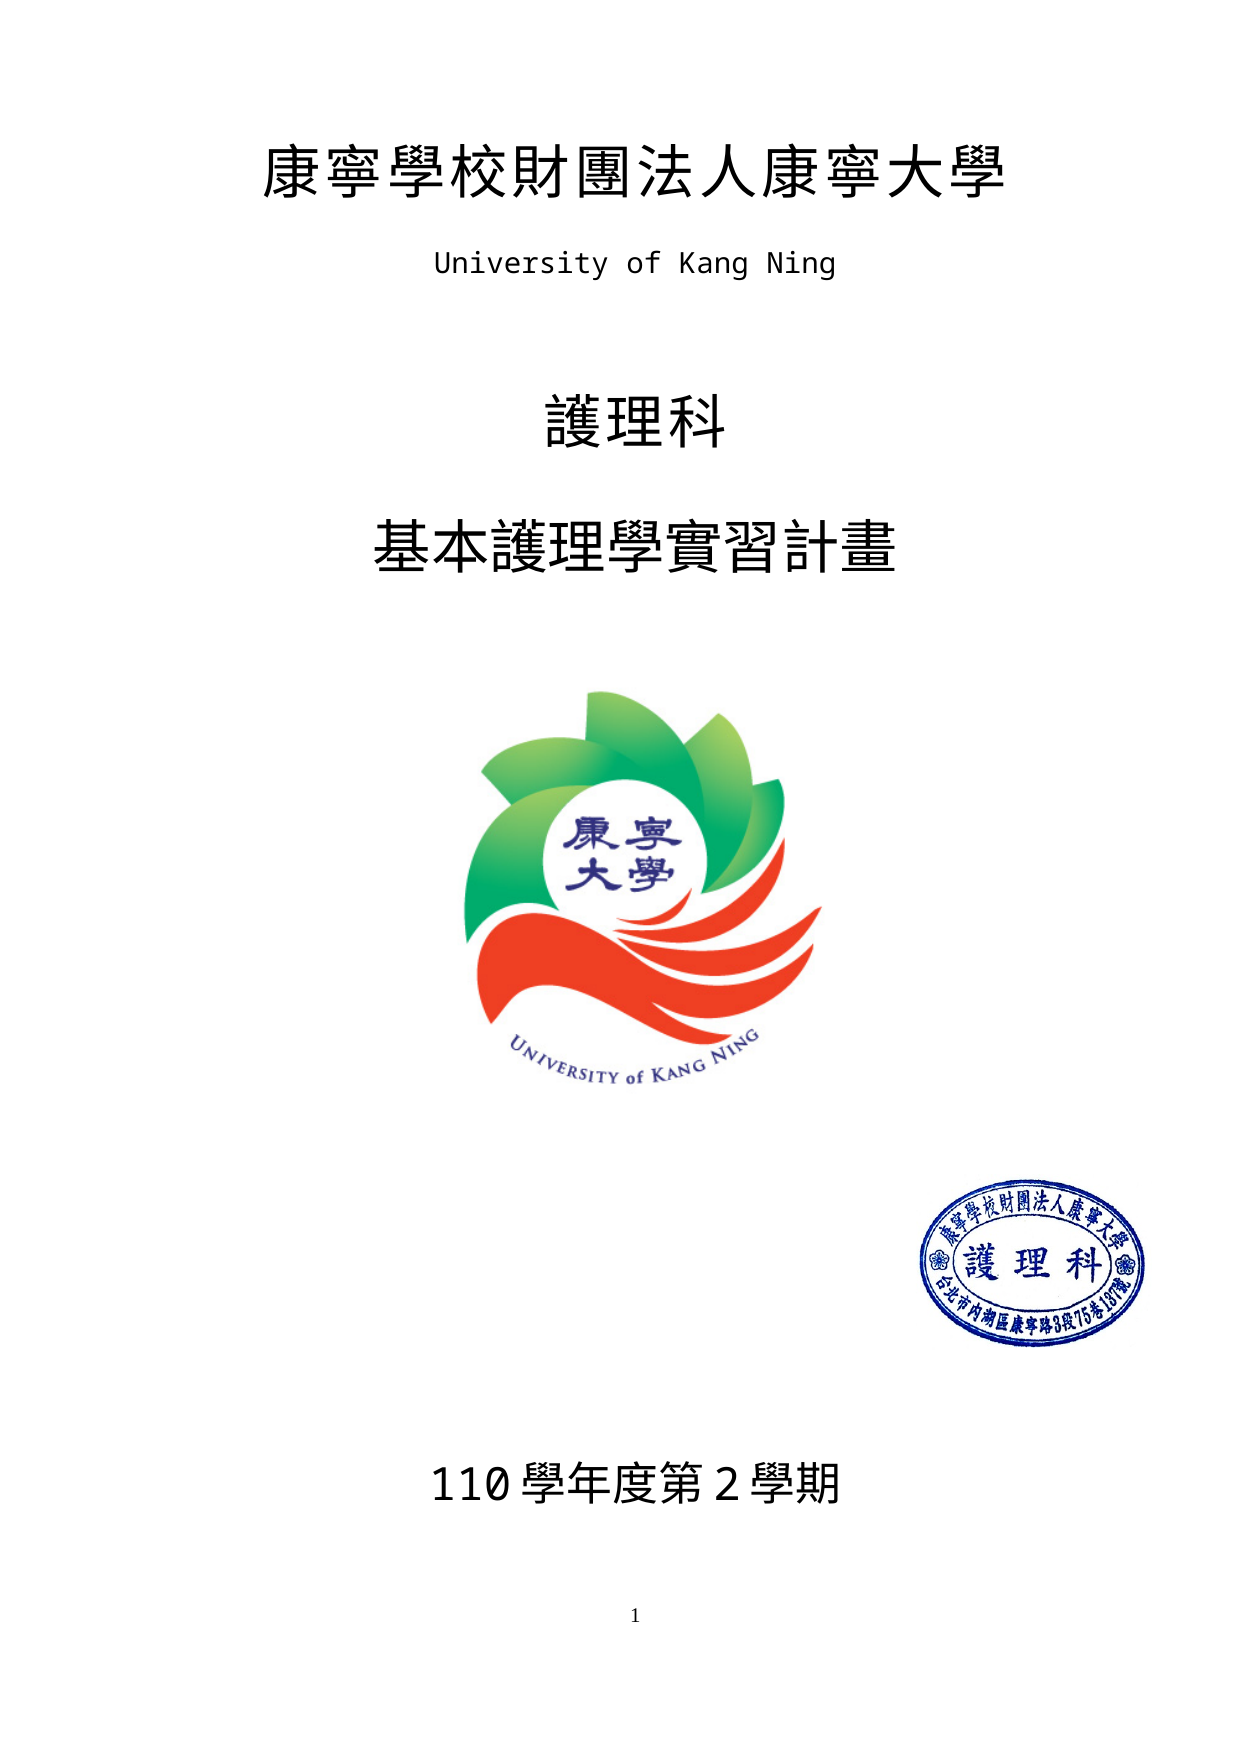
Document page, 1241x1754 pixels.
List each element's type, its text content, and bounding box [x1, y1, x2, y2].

text 110學年度第2學期 [118, 1408, 1152, 1533]
text 基本護理學實習計畫 [118, 471, 1152, 596]
text University of Kang Ning [118, 221, 1152, 283]
text 護理科 [118, 346, 1152, 471]
text 康寧學校財團法人康寧大學 [118, 96, 1152, 221]
